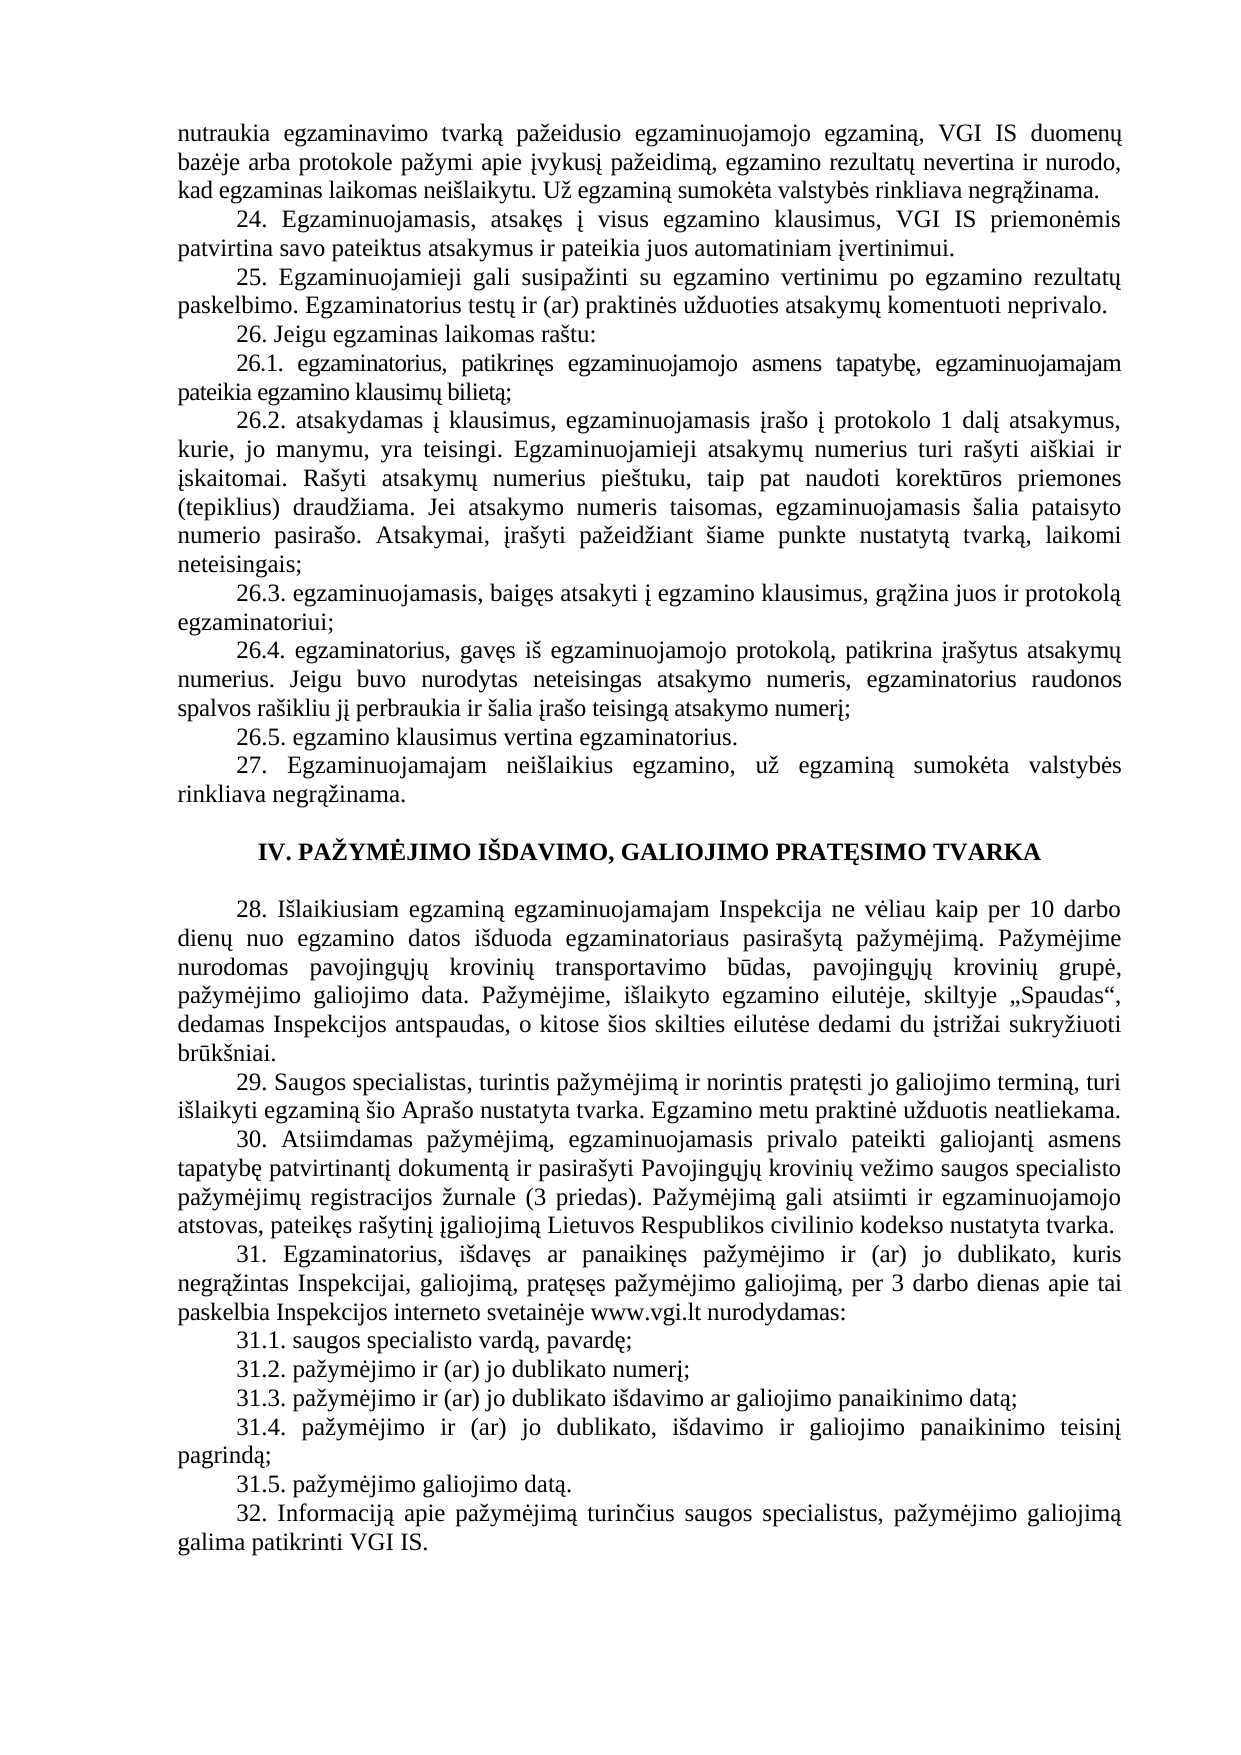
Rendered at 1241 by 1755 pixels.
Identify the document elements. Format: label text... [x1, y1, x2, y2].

text 31.1. saugos specialisto vardą, pavardę; [177, 1326, 1122, 1354]
text 26.4. egzaminatorius, gavęs iš egzaminuojamojo protokolą, patikrina įrašytus atsakymų numerius. Jeigu buvo nurodytas neteisingas atsakymo numeris, egzaminatorius raudonos spalvos rašikliu jį perbraukia ir šalia įrašo teisingą atsakymo numerį; [177, 636, 1122, 722]
text 26.2. atsakydamas į klausimus, egzaminuojamasis įrašo į protokolo 1 dalį atsakymus, kurie, jo manymu, yra teisingi. Egzaminuojamieji atsakymų numerius turi rašyti aiškiai ir įskaitomai. Rašyti atsakymų numerius pieštuku, taip pat naudoti korektūros priemones (tepiklius) draudžiama. Jei atsakymo numeris taisomas, egzaminuojamasis šalia pataisyto numerio pasirašo. Atsakymai, įrašyti pažeidžiant šiame punkte nustatytą tvarką, laikomi neteisingais; [177, 406, 1122, 578]
text 25. Egzaminuojamieji gali susipažinti su egzamino vertinimu po egzamino rezultatų paskelbimo. Egzaminatorius testų ir (ar) praktinės užduoties atsakymų komentuoti neprivalo. [177, 262, 1122, 319]
text 31. Egzaminatorius, išdavęs ar panaikinęs pažymėjimo ir (ar) jo dublikato, kuris negrąžintas Inspekcijai, galiojimą, pratęsęs pažymėjimo galiojimą, per 3 darbo dienas apie tai paskelbia Inspekcijos interneto svetainėje www.vgi.lt nurodydamas: [177, 1239, 1122, 1326]
text 31.4. pažymėjimo ir (ar) jo dublikato, išdavimo ir galiojimo panaikinimo teisinį pagrindą; [177, 1412, 1122, 1469]
text nutraukia egzaminavimo tvarką pažeidusio egzaminuojamojo egzaminą, VGI IS duomenų bazėje arba protokole pažymi apie įvykusį pažeidimą, egzamino rezultatų nevertina ir nurodo, kad egzaminas laikomas neišlaikytu. Už egzaminą sumokėta valstybės rinkliava negrąžinama. [177, 118, 1122, 204]
text 27. Egzaminuojamajam neišlaikius egzamino, už egzaminą sumokėta valstybės rinkliava negrąžinama. [177, 751, 1122, 808]
text 31.3. pažymėjimo ir (ar) jo dublikato išdavimo ar galiojimo panaikinimo datą; [177, 1383, 1122, 1412]
text 29. Saugos specialistas, turintis pažymėjimą ir norintis pratęsti jo galiojimo terminą, turi išlaikyti egzaminą šio Aprašo nustatyta tvarka. Egzamino metu praktinė užduotis neatliekama. [177, 1067, 1122, 1124]
text 26. Jeigu egzaminas laikomas raštu: [177, 319, 1122, 348]
text 26.5. egzamino klausimus vertina egzaminatorius. [177, 722, 1122, 751]
text 26.1. egzaminatorius, patikrinęs egzaminuojamojo asmens tapatybę, egzaminuojamajam pateikia egzamino klausimų bilietą; [177, 348, 1122, 406]
text 26.3. egzaminuojamasis, baigęs atsakyti į egzamino klausimus, grąžina juos ir protokolą egzaminatoriui; [177, 578, 1122, 636]
text 30. Atsiimdamas pažymėjimą, egzaminuojamasis privalo pateikti galiojantį asmens tapatybę patvirtinantį dokumentą ir pasirašyti Pavojingųjų krovinių vežimo saugos specialisto pažymėjimų registracijos žurnale (3 priedas). Pažymėjimą gali atsiimti ir egzaminuojamojo atstovas, pateikęs rašytinį įgaliojimą Lietuvos Respublikos civilinio kodekso nustatyta tvarka. [177, 1124, 1122, 1239]
text IV. PAŽYMĖJIMO IŠDAVIMO, GALIOJIMO PRATĘSIMO TVARKA [177, 837, 1122, 866]
text 31.5. pažymėjimo galiojimo datą. [177, 1469, 1122, 1498]
text 24. Egzaminuojamasis, atsakęs į visus egzamino klausimus, VGI IS priemonėmis patvirtina savo pateiktus atsakymus ir pateikia juos automatiniam įvertinimui. [177, 204, 1122, 262]
text 32. Informaciją apie pažymėjimą turinčius saugos specialistus, pažymėjimo galiojimą galima patikrinti VGI IS. [177, 1498, 1122, 1556]
text 28. Išlaikiusiam egzaminą egzaminuojamajam Inspekcija ne vėliau kaip per 10 darbo dienų nuo egzamino datos išduoda egzaminatoriaus pasirašytą pažymėjimą. Pažymėjime nurodomas pavojingųjų krovinių transportavimo būdas, pavojingųjų krovinių grupė, pažymėjimo galiojimo data. Pažymėjime, išlaikyto egzamino eilutėje, skiltyje „Spaudas“, dedamas Inspekcijos antspaudas, o kitose šios skilties eilutėse dedami du įstrižai sukryžiuoti brūkšniai. [177, 894, 1122, 1067]
text 31.2. pažymėjimo ir (ar) jo dublikato numerį; [177, 1354, 1122, 1383]
